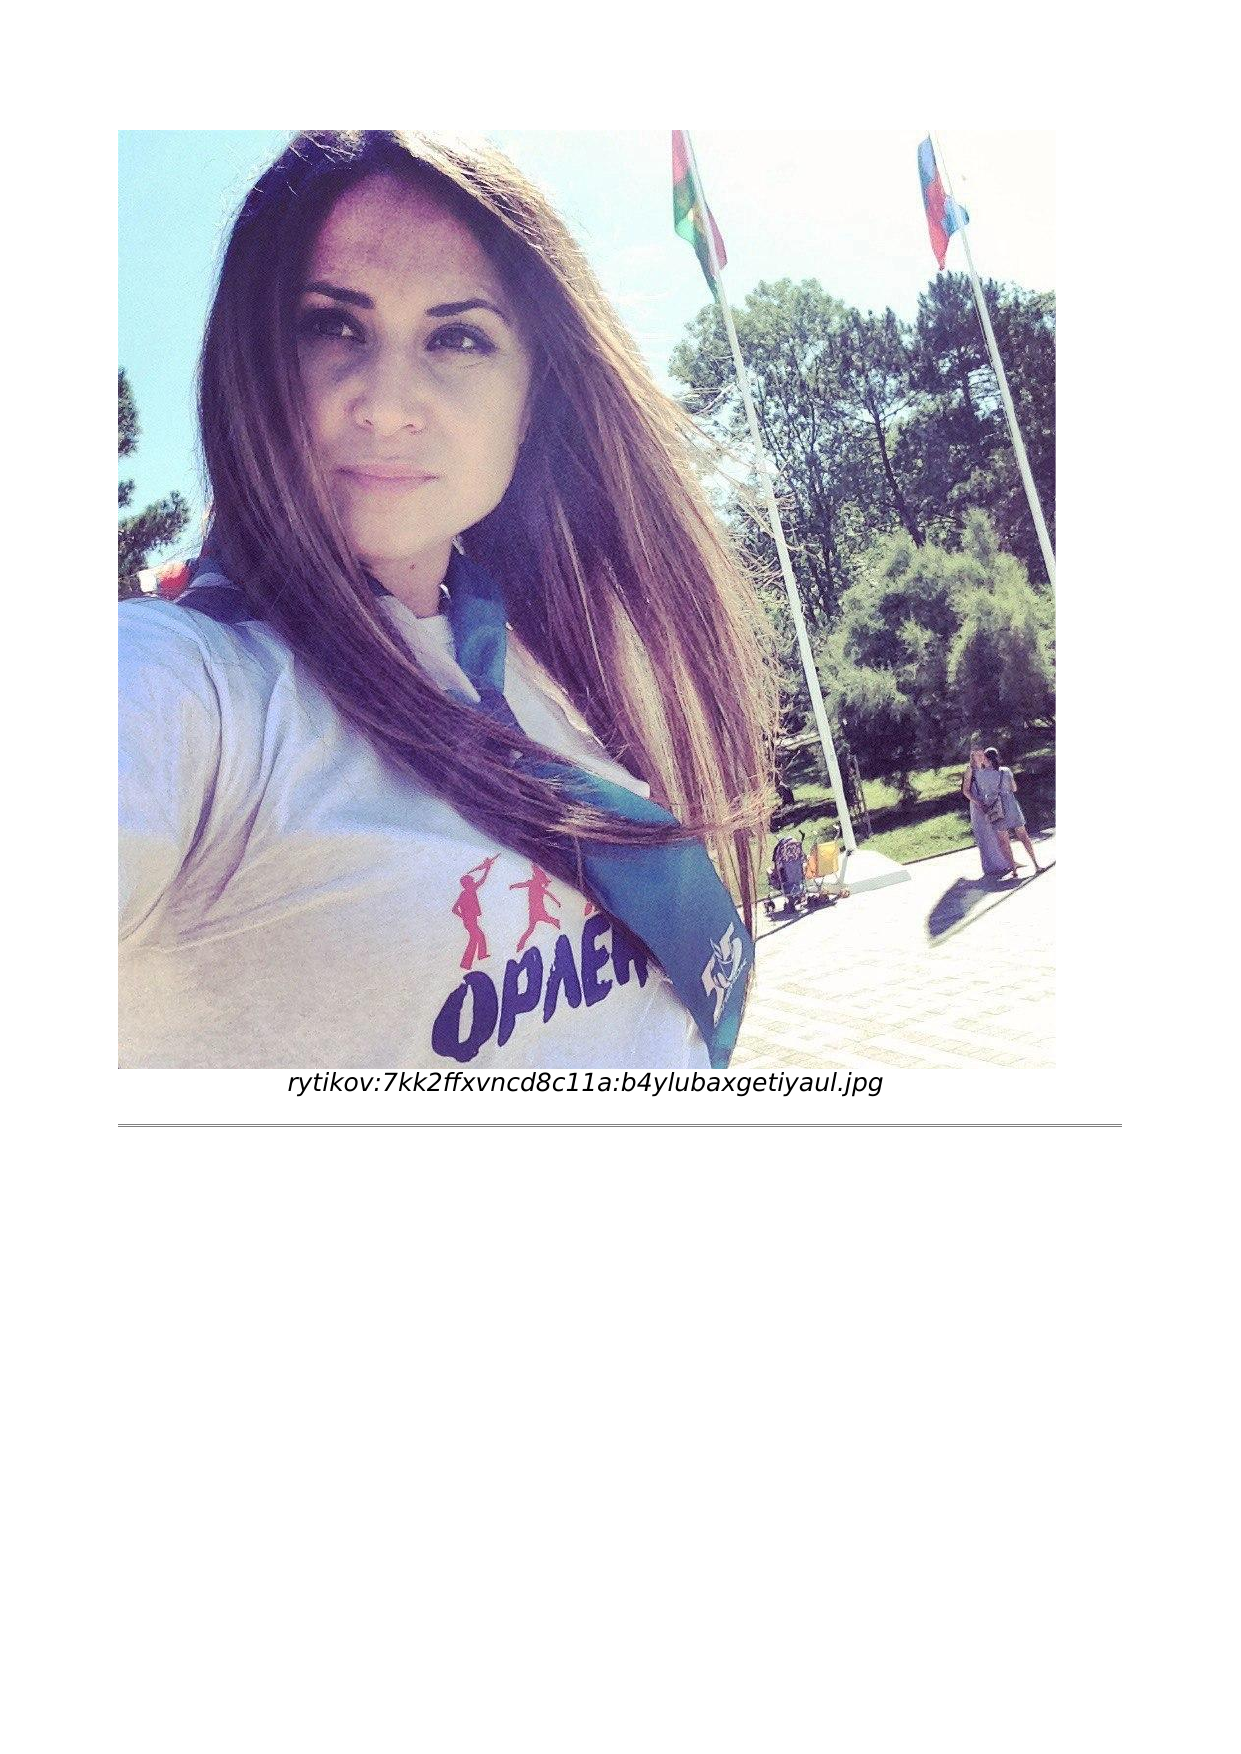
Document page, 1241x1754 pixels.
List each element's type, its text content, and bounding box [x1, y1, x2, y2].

picture [118, 130, 1056, 1069]
text rytikov:7kk2ffxvncd8c11a:b4ylubaxgetiyaul.jpg [118, 1069, 1056, 1097]
